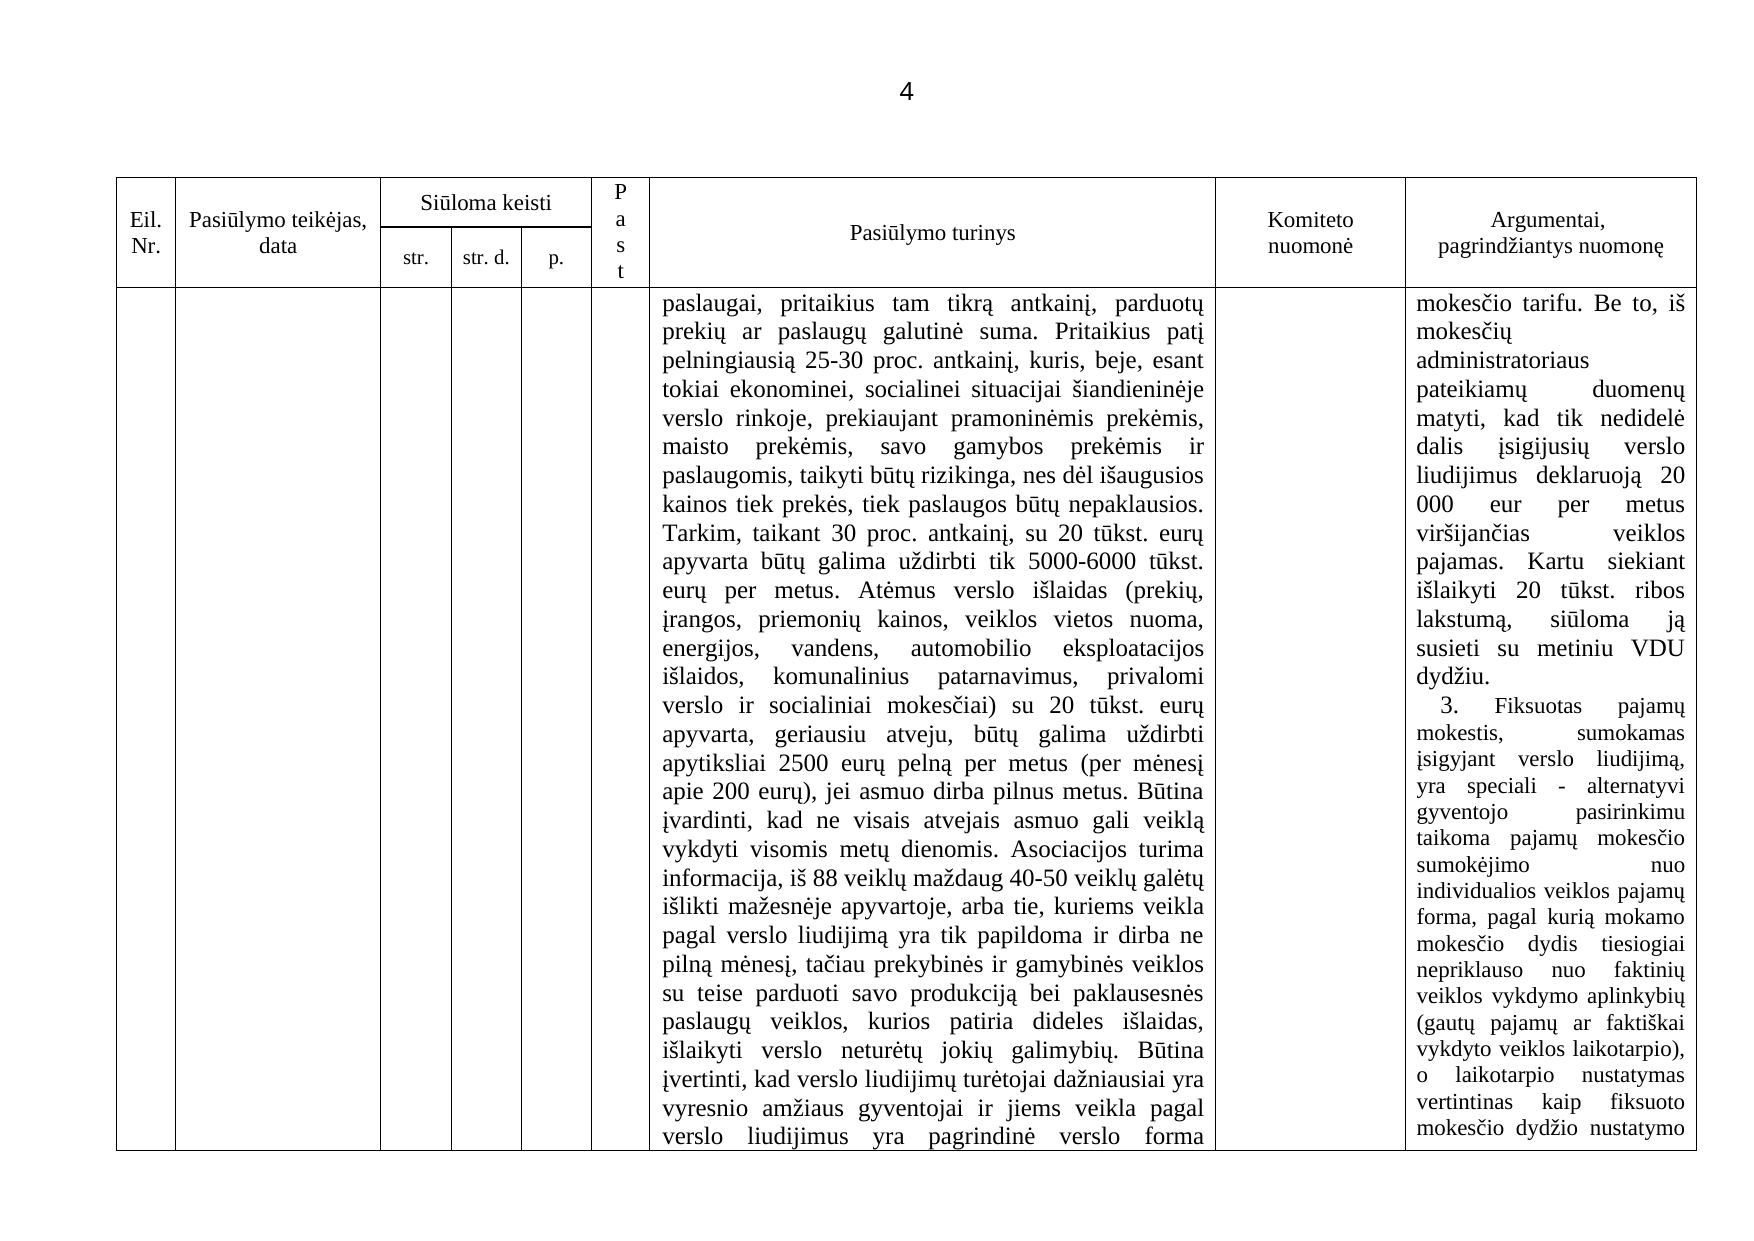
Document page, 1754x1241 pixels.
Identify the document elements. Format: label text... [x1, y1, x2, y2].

table_cell paslaugai, pritaikius tam tikrą antkainį, parduotų prekių ar paslaugų galutinė suma. Pritaikius patį pelningiausią 25-30 proc. antkainį, kuris, beje, esant tokiai ekonominei, socialinei situacijai šiandieninėje verslo rinkoje, prekiaujant pramoninėmis prekėmis, maisto prekėmis, savo gamybos prekėmis ir paslaugomis, taikyti būtų rizikinga, nes dėl išaugusios kainos tiek prekės, tiek paslaugos būtų nepaklausios. Tarkim, taikant 30 proc. antkainį, su 20 tūkst. eurų apyvarta būtų galima uždirbti tik 5000-6000 tūkst. eurų per metus. Atėmus verslo išlaidas (prekių, įrangos, priemonių kainos, veiklos vietos nuoma, energijos, vandens, automobilio eksploatacijos išlaidos, komunalinius patarnavimus, privalomi verslo ir socialiniai mokesčiai) su 20 tūkst. eurų apyvarta, geriausiu atveju, būtų galima uždirbti apytiksliai 2500 eurų pelną per metus (per mėnesį apie 200 eurų), jei asmuo dirba pilnus metus. Būtina įvardinti, kad ne visais atvejais asmuo gali veiklą vykdyti visomis metų dienomis. Asociacijos turima informacija, iš 88 veiklų maždaug 40-50 veiklų galėtų išlikti mažesnėje apyvartoje, arba tie, kuriems veikla pagal verslo liudijimą yra tik papildoma ir dirba ne pilną mėnesį, tačiau prekybinės ir gamybinės veiklos su teise parduoti savo produkciją bei paklausesnės paslaugų veiklos, kurios patiria dideles išlaidas, išlaikyti verslo neturėtų jokių galimybių. Būtina įvertinti, kad verslo liudijimų turėtojai dažniausiai yra vyresnio amžiaus gyventojai ir jiems veikla pagal verslo liudijimus yra pagrindinė verslo forma [650, 288, 1215, 1150]
table_cell [381, 288, 451, 1150]
table_cell [1216, 288, 1405, 1150]
table_cell p. [522, 228, 591, 287]
table_cell [117, 288, 175, 1150]
table_header Komiteto nuomonė [1216, 178, 1405, 287]
table_header Argumentai, pagrindžiantys nuomonę [1406, 178, 1696, 287]
table_header Siūloma keisti [381, 178, 591, 226]
table_cell [176, 288, 380, 1150]
table_cell mokesčio tarifu. Be to, iš mokesčių administratoriaus pateikiamų duomenų matyti, kad tik nedidelė dalis įsigijusių verslo liudijimus deklaruoją 20 000 eur per metus viršijančias veiklos pajamas. Kartu siekiant išlaikyti 20 tūkst. ribos lakstumą, siūloma ją susieti su metiniu VDU dydžiu. 3. Fiksuotas pajamų mokestis, sumokamas įsigyjant verslo liudijimą, yra speciali - alternatyvi gyventojo pasirinkimu taikoma pajamų mokesčio sumokėjimo nuo individualios veiklos pajamų forma, pagal kurią mokamo mokesčio dydis tiesiogiai nepriklauso nuo faktinių veiklos vykdymo aplinkybių (gautų pajamų ar faktiškai vykdyto veiklos laikotarpio), o laikotarpio nustatymas vertintinas kaip fiksuoto mokesčio dydžio nustatymo [1406, 288, 1696, 1150]
table_cell str. [381, 228, 451, 287]
table_cell str. d. [452, 228, 521, 287]
table_header Pasiūlymo turinys [650, 178, 1215, 287]
table_cell [522, 288, 591, 1150]
table_cell [452, 288, 521, 1150]
table_header Pasiūlymo teikėjas, data [176, 178, 380, 287]
table_cell [592, 288, 649, 1150]
table_header Eil. Nr. [117, 178, 175, 287]
table_header Pastabos [592, 178, 649, 287]
